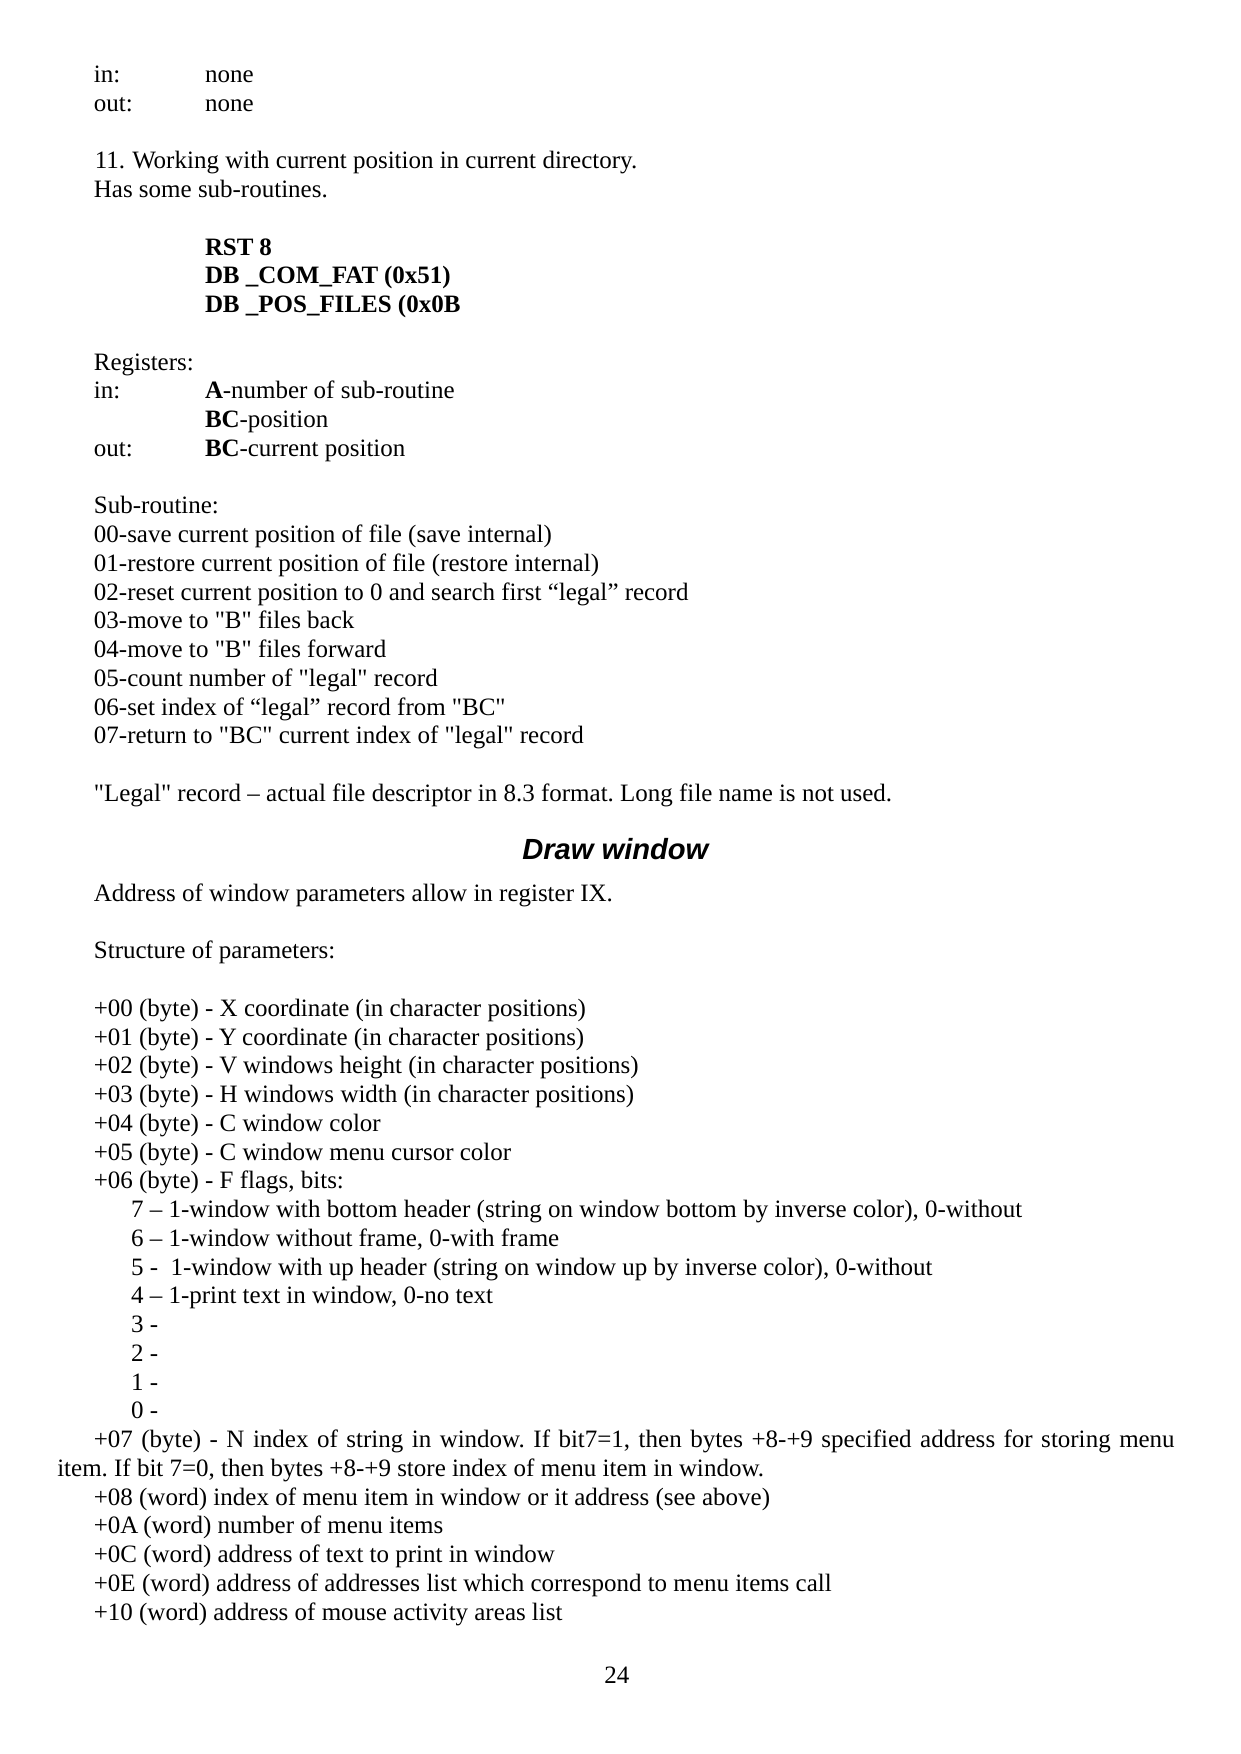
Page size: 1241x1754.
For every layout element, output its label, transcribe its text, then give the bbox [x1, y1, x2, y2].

text 05-count number of "legal" record [57, 663, 1176, 692]
text +10 (word) address of mouse activity areas list [57, 1597, 1176, 1625]
text +0E (word) address of addresses list which correspond to menu items call [57, 1568, 1176, 1597]
text +03 (byte) - H windows width (in character positions) [57, 1079, 1176, 1108]
text +00 (byte) - Х coordinate (in character positions) [57, 993, 1176, 1022]
text Has some sub-routines. [57, 174, 1176, 203]
text in: none [57, 59, 1176, 88]
text +06 (byte) - F flags, bits: [57, 1165, 1176, 1194]
text 02-reset current position to 0 and search first “legal” record [57, 577, 1176, 606]
text 2 - [57, 1338, 1176, 1367]
text +08 (word) index of menu item in window or it address (see above) [57, 1482, 1176, 1510]
text 01-restore current position of file (restore internal) [57, 548, 1176, 577]
text 06-set index of “legal” record from "BC" [57, 692, 1176, 721]
text 00-save current position of file (save internal) [57, 519, 1176, 548]
text 6 – 1-window without frame, 0-with frame [57, 1223, 1176, 1252]
text 04-move to "B" files forward [57, 634, 1176, 663]
subtitle Draw window [57, 832, 1176, 865]
text Structure of parameters: [57, 935, 1176, 964]
text 7 – 1-window with bottom header (string on window bottom by inverse color), 0-without [57, 1194, 1176, 1223]
text "Legal" record – actual file descriptor in 8.3 format. Long file name is not used. [57, 778, 1176, 807]
list Working with current position in current directory. [94, 146, 1176, 174]
text +02 (byte) - V windows height (in character positions) [57, 1050, 1176, 1079]
text 4 – 1-print text in window, 0-no text [57, 1280, 1176, 1309]
text in: A-number of sub-routine [57, 376, 1176, 404]
text DB _COM_FAT (0x51) [57, 261, 1176, 289]
text out: BC-current position [57, 433, 1176, 462]
text 07-return to "BC" current index of "legal" record [57, 721, 1176, 749]
text BC-position [57, 404, 1176, 433]
text 0 - [57, 1395, 1176, 1424]
text 5 - 1-window with up header (string on window up by inverse color), 0-without [57, 1252, 1176, 1280]
text Registers: [57, 347, 1176, 376]
text 1 - [57, 1367, 1176, 1395]
text out: none [57, 88, 1176, 117]
text DB _POS_FILES (0x0B [57, 289, 1176, 318]
text Sub-routine: [57, 491, 1176, 519]
text 3 - [57, 1309, 1176, 1338]
text +0C (word) address of text to print in window [57, 1539, 1176, 1568]
text +07 (byte) - N index of string in window. If bit7=1, then bytes +8-+9 specified address for storing menu item. If bit 7=0, then bytes +8-+9 store index of menu item in window. [57, 1424, 1176, 1482]
text 03-move to "B" files back [57, 606, 1176, 634]
text +0A (word) number of menu items [57, 1510, 1176, 1539]
text RST 8 [57, 232, 1176, 261]
text +04 (byte) - C window color [57, 1108, 1176, 1137]
text +05 (byte) - C window menu cursor color [57, 1137, 1176, 1165]
text Address of window parameters allow in register IX. [57, 878, 1176, 907]
text +01 (byte) - Y coordinate (in character positions) [57, 1022, 1176, 1050]
